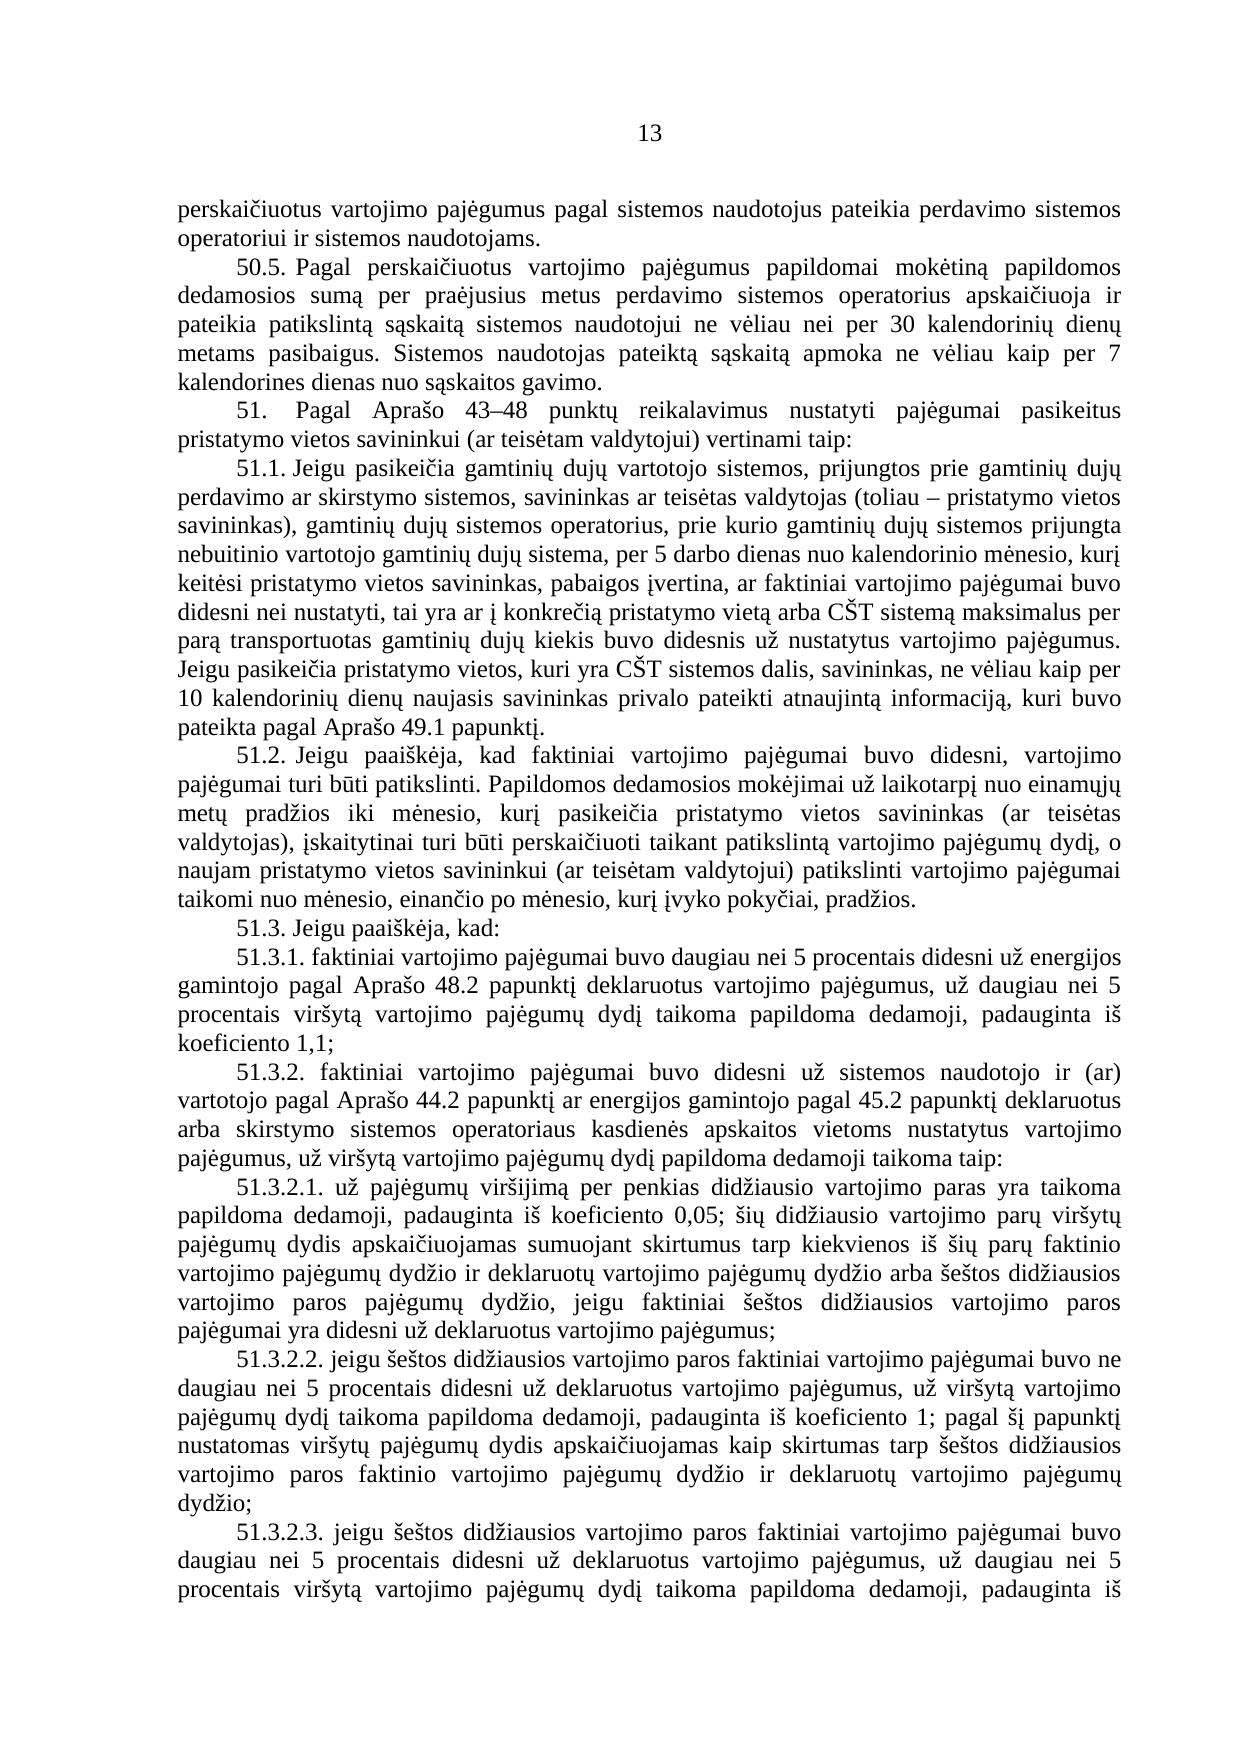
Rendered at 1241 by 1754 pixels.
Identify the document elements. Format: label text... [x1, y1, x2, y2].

text 51.1. Jeigu pasikeičia gamtinių dujų vartotojo sistemos, prijungtos prie gamtinių dujų perdavimo ar skirstymo sistemos, savininkas ar teisėtas valdytojas (toliau – pristatymo vietos savininkas), gamtinių dujų sistemos operatorius, prie kurio gamtinių dujų sistemos prijungta nebuitinio vartotojo gamtinių dujų sistema, per 5 darbo dienas nuo kalendorinio mėnesio, kurį keitėsi pristatymo vietos savininkas, pabaigos įvertina, ar faktiniai vartojimo pajėgumai buvo didesni nei nustatyti, tai yra ar į konkrečią pristatymo vietą arba CŠT sistemą maksimalus per parą transportuotas gamtinių dujų kiekis buvo didesnis už nustatytus vartojimo pajėgumus. Jeigu pasikeičia pristatymo vietos, kuri yra CŠT sistemos dalis, savininkas, ne vėliau kaip per 10 kalendorinių dienų naujasis savininkas privalo pateikti atnaujintą informaciją, kuri buvo pateikta pagal Aprašo 49.1 papunktį. [177, 453, 1122, 741]
text 51. Pagal Aprašo 43–48 punktų reikalavimus nustatyti pajėgumai pasikeitus pristatymo vietos savininkui (ar teisėtam valdytojui) vertinami taip: [177, 396, 1122, 453]
text 51.3. Jeigu paaiškėja, kad: [177, 913, 1122, 942]
text 51.3.1. faktiniai vartojimo pajėgumai buvo daugiau nei 5 procentais didesni už energijos gamintojo pagal Aprašo 48.2 papunktį deklaruotus vartojimo pajėgumus, už daugiau nei 5 procentais viršytą vartojimo pajėgumų dydį taikoma papildoma dedamoji, padauginta iš koeficiento 1,1; [177, 942, 1122, 1057]
text 51.3.2.1. už pajėgumų viršijimą per penkias didžiausio vartojimo paras yra taikoma papildoma dedamoji, padauginta iš koeficiento 0,05; šių didžiausio vartojimo parų viršytų pajėgumų dydis apskaičiuojamas sumuojant skirtumus tarp kiekvienos iš šių parų faktinio vartojimo pajėgumų dydžio ir deklaruotų vartojimo pajėgumų dydžio arba šeštos didžiausios vartojimo paros pajėgumų dydžio, jeigu faktiniai šeštos didžiausios vartojimo paros pajėgumai yra didesni už deklaruotus vartojimo pajėgumus; [177, 1172, 1122, 1344]
text 51.3.2.2. jeigu šeštos didžiausios vartojimo paros faktiniai vartojimo pajėgumai buvo ne daugiau nei 5 procentais didesni už deklaruotus vartojimo pajėgumus, už viršytą vartojimo pajėgumų dydį taikoma papildoma dedamoji, padauginta iš koeficiento 1; pagal šį papunktį nustatomas viršytų pajėgumų dydis apskaičiuojamas kaip skirtumas tarp šeštos didžiausios vartojimo paros faktinio vartojimo pajėgumų dydžio ir deklaruotų vartojimo pajėgumų dydžio; [177, 1344, 1122, 1517]
text 50.5. Pagal perskaičiuotus vartojimo pajėgumus papildomai mokėtiną papildomos dedamosios sumą per praėjusius metus perdavimo sistemos operatorius apskaičiuoja ir pateikia patikslintą sąskaitą sistemos naudotojui ne vėliau nei per 30 kalendorinių dienų metams pasibaigus. Sistemos naudotojas pateiktą sąskaitą apmoka ne vėliau kaip per 7 kalendorines dienas nuo sąskaitos gavimo. [177, 252, 1122, 396]
text 51.3.2. faktiniai vartojimo pajėgumai buvo didesni už sistemos naudotojo ir (ar) vartotojo pagal Aprašo 44.2 papunktį ar energijos gamintojo pagal 45.2 papunktį deklaruotus arba skirstymo sistemos operatoriaus kasdienės apskaitos vietoms nustatytus vartojimo pajėgumus, už viršytą vartojimo pajėgumų dydį papildoma dedamoji taikoma taip: [177, 1057, 1122, 1172]
text 51.2. Jeigu paaiškėja, kad faktiniai vartojimo pajėgumai buvo didesni, vartojimo pajėgumai turi būti patikslinti. Papildomos dedamosios mokėjimai už laikotarpį nuo einamųjų metų pradžios iki mėnesio, kurį pasikeičia pristatymo vietos savininkas (ar teisėtas valdytojas), įskaitytinai turi būti perskaičiuoti taikant patikslintą vartojimo pajėgumų dydį, o naujam pristatymo vietos savininkui (ar teisėtam valdytojui) patikslinti vartojimo pajėgumai taikomi nuo mėnesio, einančio po mėnesio, kurį įvyko pokyčiai, pradžios. [177, 741, 1122, 913]
text 51.3.2.3. jeigu šeštos didžiausios vartojimo paros faktiniai vartojimo pajėgumai buvo daugiau nei 5 procentais didesni už deklaruotus vartojimo pajėgumus, už daugiau nei 5 procentais viršytą vartojimo pajėgumų dydį taikoma papildoma dedamoji, padauginta iš [177, 1517, 1122, 1603]
text perskaičiuotus vartojimo pajėgumus pagal sistemos naudotojus pateikia perdavimo sistemos operatoriui ir sistemos naudotojams. [177, 194, 1122, 252]
